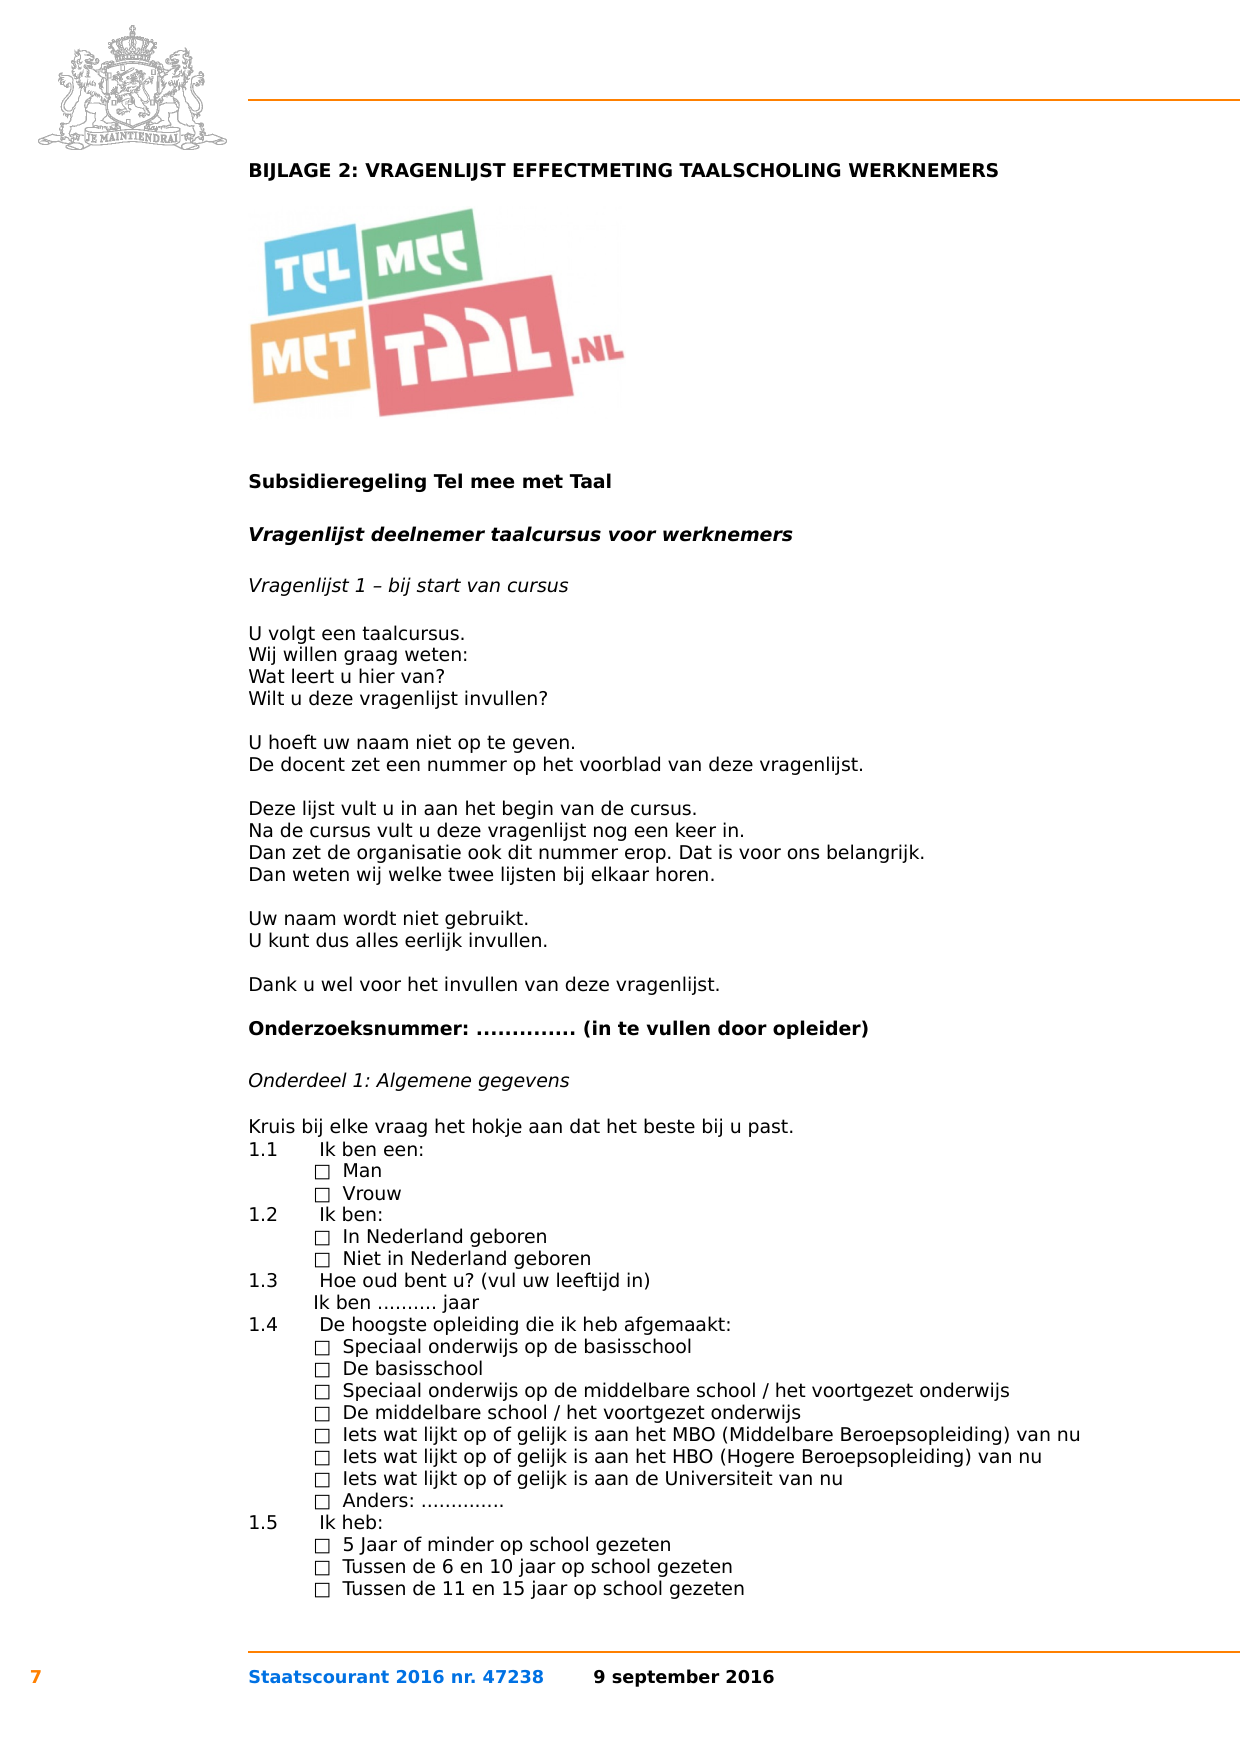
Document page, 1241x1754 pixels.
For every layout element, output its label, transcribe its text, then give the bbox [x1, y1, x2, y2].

subtitle Onderdeel 1: Algemene gegevens [248, 1069, 1163, 1091]
text Dan zet de organisatie ook dit nummer erop. Dat is voor ons belangrijk. [248, 842, 1163, 864]
text □ Iets wat lijkt op of gelijk is aan het HBO (Hogere Beroepsopleiding) van nu [313, 1446, 1163, 1468]
text □ Vrouw [313, 1182, 1163, 1204]
text Dan weten wij welke twee lijsten bij elkaar horen. [248, 864, 1163, 886]
text 1.3 Hoe oud bent u? (vul uw leeftijd in) [248, 1270, 1163, 1292]
text U kunt dus alles eerlijk invullen. [248, 930, 1163, 952]
subtitle Vragenlijst deelnemer taalcursus voor werknemers [248, 523, 1163, 545]
subtitle Subsidieregeling Tel mee met Taal [248, 471, 1163, 493]
text 1.5 Ik heb: [248, 1512, 1163, 1534]
text □ Iets wat lijkt op of gelijk is aan het MBO (Middelbare Beroepsopleiding) van nu [313, 1424, 1163, 1446]
text □ Tussen de 6 en 10 jaar op school gezeten [313, 1556, 1163, 1578]
text □ Iets wat lijkt op of gelijk is aan de Universiteit van nu [313, 1468, 1163, 1490]
text □ Speciaal onderwijs op de basisschool [313, 1336, 1163, 1358]
text Kruis bij elke vraag het hokje aan dat het beste bij u past. [248, 1116, 1163, 1138]
text □ Man [313, 1160, 1163, 1182]
text Na de cursus vult u deze vragenlijst nog een keer in. [248, 820, 1163, 842]
text □ Niet in Nederland geboren [313, 1248, 1163, 1270]
text Wilt u deze vragenlijst invullen? [248, 688, 1163, 710]
text Deze lijst vult u in aan het begin van de cursus. [248, 798, 1163, 820]
text □ De basisschool [313, 1358, 1163, 1380]
text U hoeft uw naam niet op te geven. [248, 732, 1163, 754]
picture [38, 25, 227, 150]
text 1.4 De hoogste opleiding die ik heb afgemaakt: [248, 1314, 1163, 1336]
text De docent zet een nummer op het voorblad van deze vragenlijst. [248, 754, 1163, 776]
text □ De middelbare school / het voortgezet onderwijs [313, 1402, 1163, 1424]
text □ Anders: .............. [313, 1490, 1163, 1512]
text □ Speciaal onderwijs op de middelbare school / het voortgezet onderwijs [313, 1380, 1163, 1402]
text □ Tussen de 11 en 15 jaar op school gezeten [313, 1578, 1163, 1600]
text □ 5 Jaar of minder op school gezeten [313, 1534, 1163, 1556]
text Ik ben .......... jaar [313, 1292, 1163, 1314]
subtitle BIJLAGE 2: VRAGENLIJST EFFECTMETING TAALSCHOLING WERKNEMERS [248, 160, 1163, 182]
text Onderzoeksnummer: .............. (in te vullen door opleider) [248, 1017, 1163, 1039]
picture [248, 206, 626, 420]
text 1.1 Ik ben een: [248, 1138, 1163, 1160]
text Dank u wel voor het invullen van deze vragenlijst. [248, 974, 1163, 996]
text Uw naam wordt niet gebruikt. [248, 908, 1163, 930]
text □ In Nederland geboren [313, 1226, 1163, 1248]
text U volgt een taalcursus. [248, 622, 1163, 644]
text 1.2 Ik ben: [248, 1204, 1163, 1226]
subtitle Vragenlijst 1 – bij start van cursus [248, 575, 1163, 597]
text Wat leert u hier van? [248, 666, 1163, 688]
text Wij willen graag weten: [248, 644, 1163, 666]
